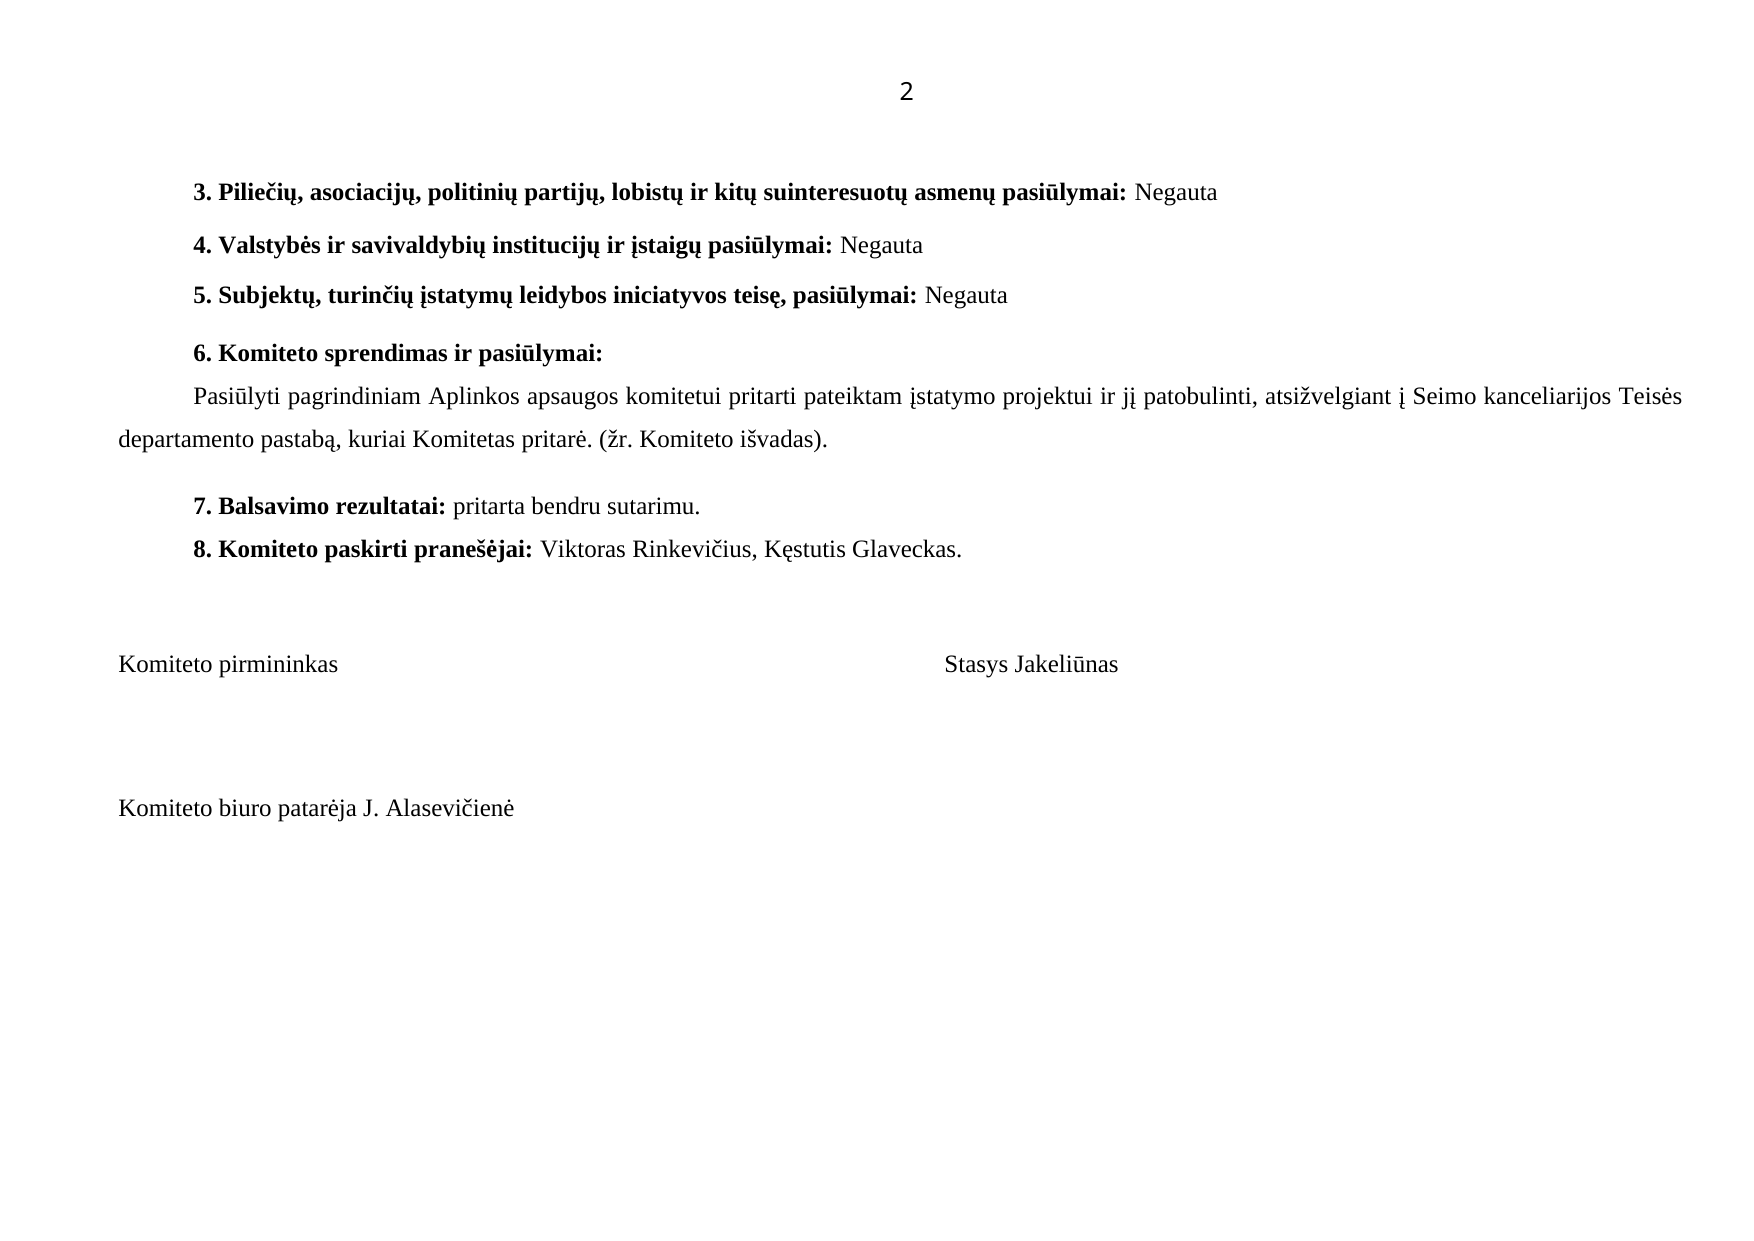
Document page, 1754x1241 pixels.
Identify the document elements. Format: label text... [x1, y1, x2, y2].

text Pasiūlyti pagrindiniam Aplinkos apsaugos komitetui pritarti pateiktam įstatymo projektui ir jį patobulinti, atsižvelgiant į Seimo kanceliarijos Teisės departamento pastabą, kuriai Komitetas pritarė. (žr. Komiteto išvadas). [118, 381, 1683, 453]
text 4. Valstybės ir savivaldybių institucijų ir įstaigų pasiūlymai: Negauta [118, 230, 1695, 259]
text 5. Subjektų, turinčių įstatymų leidybos iniciatyvos teisę, pasiūlymai: Negauta [118, 280, 1695, 309]
text 7. Balsavimo rezultatai: pritarta bendru sutarimu. [118, 491, 1695, 520]
text 6. Komiteto sprendimas ir pasiūlymai: [118, 338, 1695, 367]
text 3. Piliečių, asociacijų, politinių partijų, lobistų ir kitų suinteresuotų asmenų pasiūlymai: Negauta [118, 177, 1695, 206]
text Komiteto pirmininkas Stasys Jakeliūnas [118, 649, 1695, 678]
text Komiteto biuro patarėja J. Alasevičienė [118, 793, 1695, 822]
text 8. Komiteto paskirti pranešėjai: Viktoras Rinkevičius, Kęstutis Glaveckas. [118, 534, 1695, 563]
